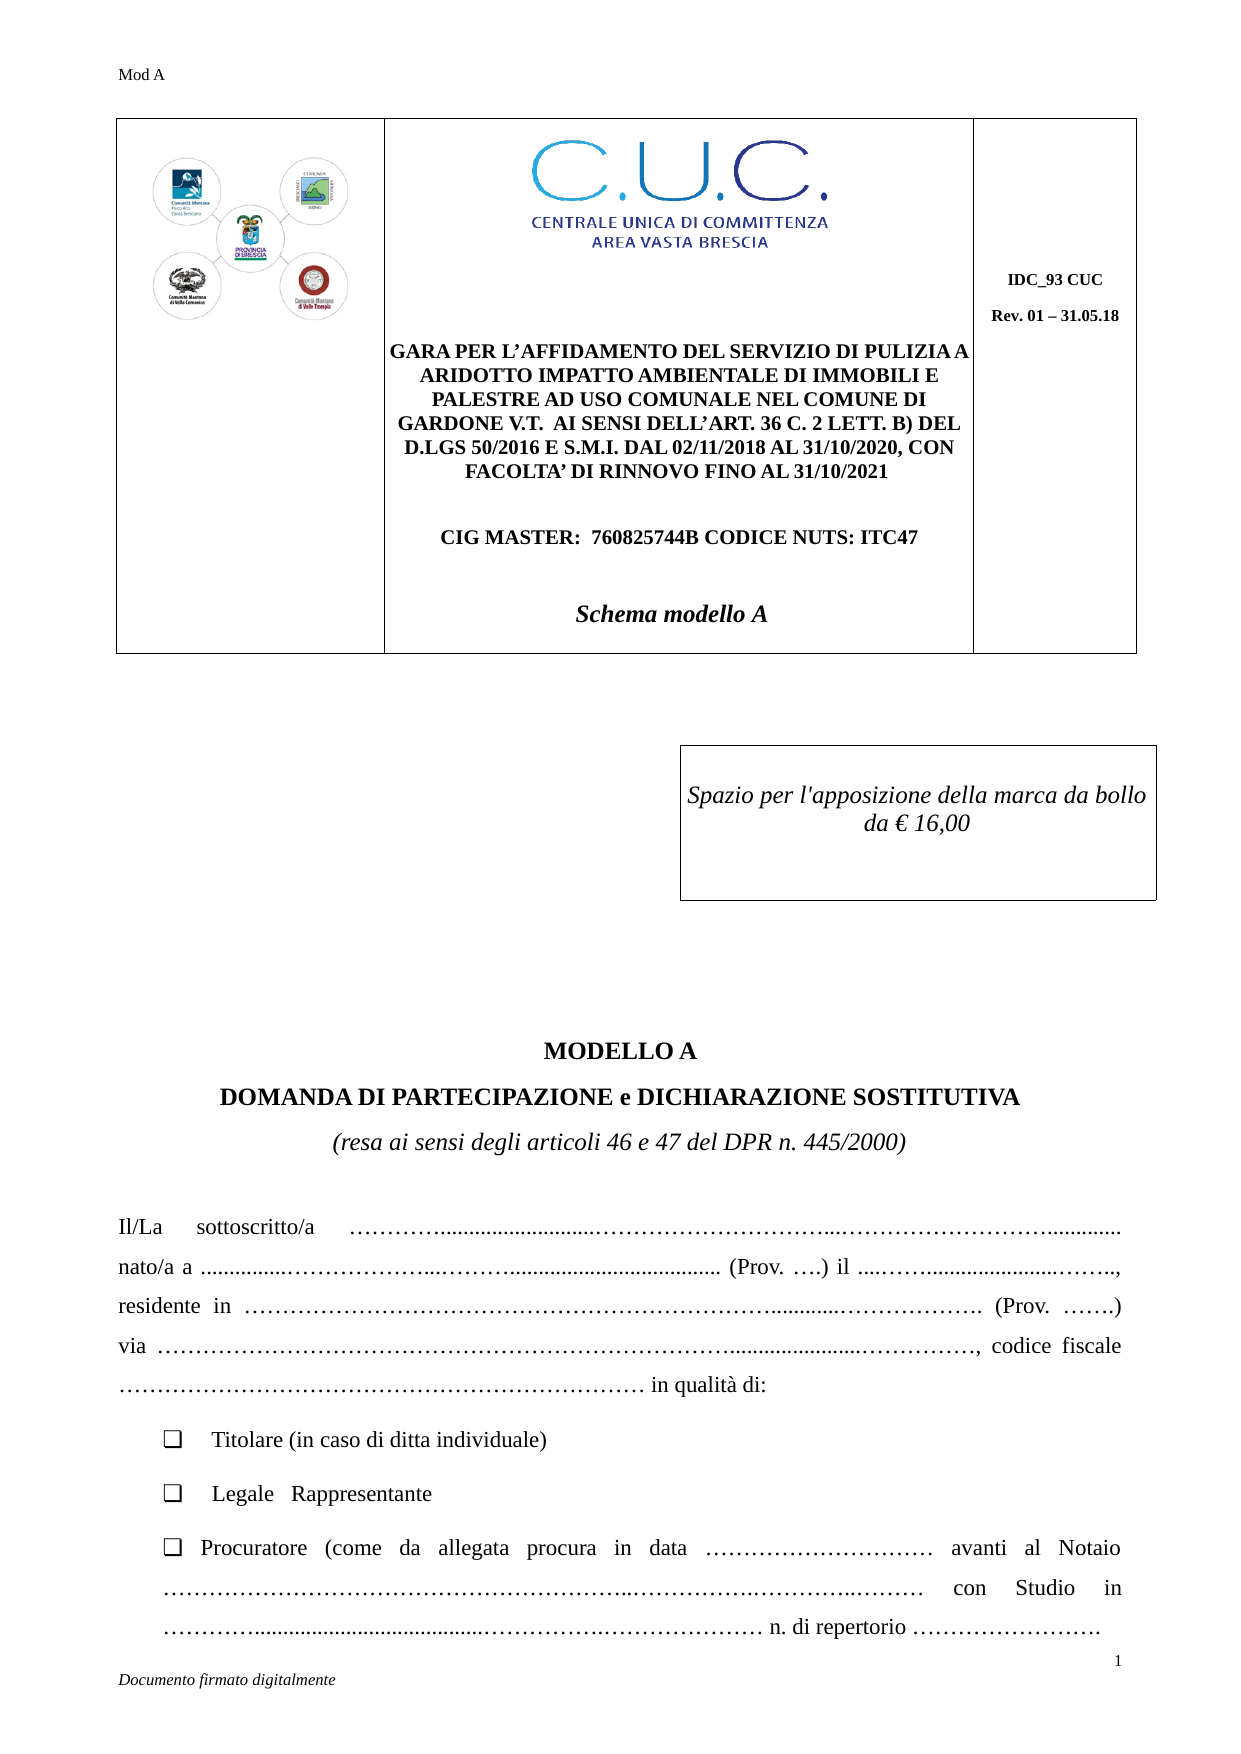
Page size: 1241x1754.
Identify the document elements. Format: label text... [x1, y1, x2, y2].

text ❏ Procuratore (come da allegata procura in data ………………………… avanti al Notaio ……………………………………………………..…………….…………..……… con Studio in …………........................................…………….………………… n. di repertorio ……………………. [162, 1534, 1122, 1639]
table_header GARA PER L’AFFIDAMENTO DEL SERVIZIO DI PULIZIA A ARIDOTTO IMPATTO AMBIENTALE DI IMMOBILI E PALESTRE AD USO COMUNALE NEL COMUNE DI GARDONE V.T. AI SENSI DELL’ART. 36 C. 2 LETT. B) DEL D.LGS 50/2016 E S.M.I. DAL 02/11/2018 AL 31/10/2020, CON FACOLTA’ DI RINNOVO FINO AL 31/10/2021 CIG MASTER: 760825744B CODICE NUTS: ITC47 Schema modello A [385, 119, 973, 653]
subtitle MODELLO A [118, 1036, 1122, 1065]
subtitle DOMANDA DI PARTECIPAZIONE e DICHIARAZIONE SOSTITUTIVA [118, 1082, 1122, 1111]
text ❏ Legale Rappresentante [162, 1480, 1122, 1506]
table_header [117, 119, 384, 653]
table_header Spazio per l'apposizione della marca da bollo da € 16,00 [681, 746, 1156, 899]
text ❏ Titolare (in caso di ditta individuale) [162, 1426, 1122, 1452]
text Il/La sottoscritto/a …………...........................…………………………...………………………............. nato/a a ...............………………...………..................................... (Prov. ….) il ....…….......................…….., residente in ……………………………………………………………............………………. (Prov. …….) via ………………………………………………………………….......................……………, codice fiscale …………………………………………………………… in qualità di: [118, 1213, 1122, 1398]
text (resa ai sensi degli articoli 46 e 47 del DPR n. 445/2000) [118, 1127, 1123, 1156]
table_header IDC_93 CUC Rev. 01 – 31.05.18 [974, 119, 1136, 653]
